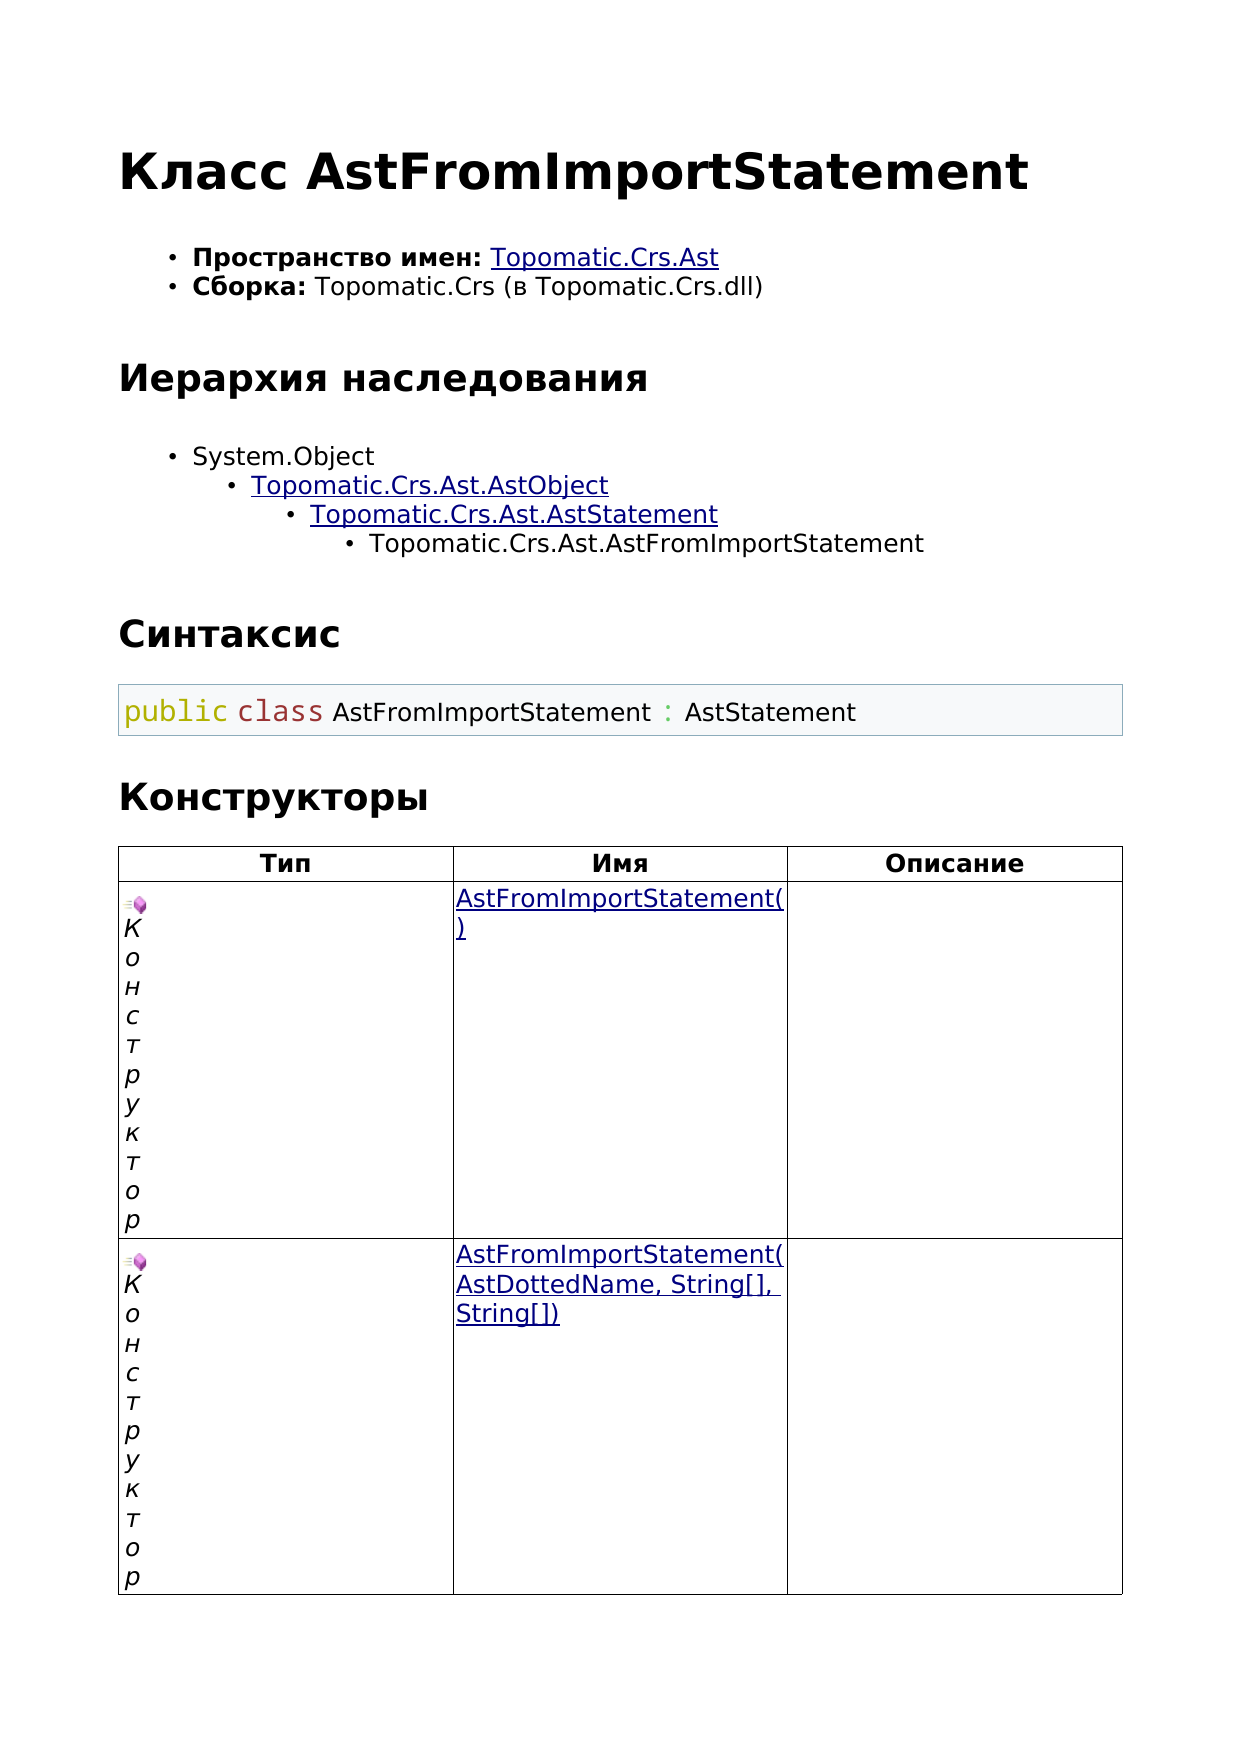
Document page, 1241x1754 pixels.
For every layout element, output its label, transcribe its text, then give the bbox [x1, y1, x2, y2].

list Topomatic.Crs.Ast.AstFromImportStatement [354, 529, 1122, 558]
table_cell [119, 1239, 453, 1594]
subtitle Синтаксис [118, 613, 1122, 657]
list Topomatic.Crs.Ast.AstObject [236, 471, 1122, 500]
list Topomatic.Crs.Ast.AstStatement [295, 500, 1122, 529]
table_cell AstFromImportStatement(AstDottedName, String[], String[]) [454, 1239, 787, 1594]
table_header Описание [788, 847, 1122, 881]
subtitle Конструкторы [118, 775, 1122, 819]
subtitle Класс AstFromImportStatement [118, 143, 1122, 201]
table_cell AstFromImportStatement() [454, 882, 787, 1238]
picture [121, 896, 147, 914]
table_cell [788, 1239, 1122, 1594]
table_header Имя [454, 847, 787, 881]
table_cell [119, 882, 453, 1238]
list System.Object [177, 442, 1122, 471]
table_cell [788, 882, 1122, 1238]
table_header public class AstFromImportStatement : AstStatement [119, 685, 1122, 735]
list Сборка: Topomatic.Crs (в Topomatic.Crs.dll) [177, 272, 1122, 302]
table_header Тип [119, 847, 453, 881]
list Пространство имен: Topomatic.Crs.Ast [177, 243, 1122, 272]
subtitle Иерархия наследования [118, 356, 1122, 400]
picture [121, 1253, 147, 1271]
